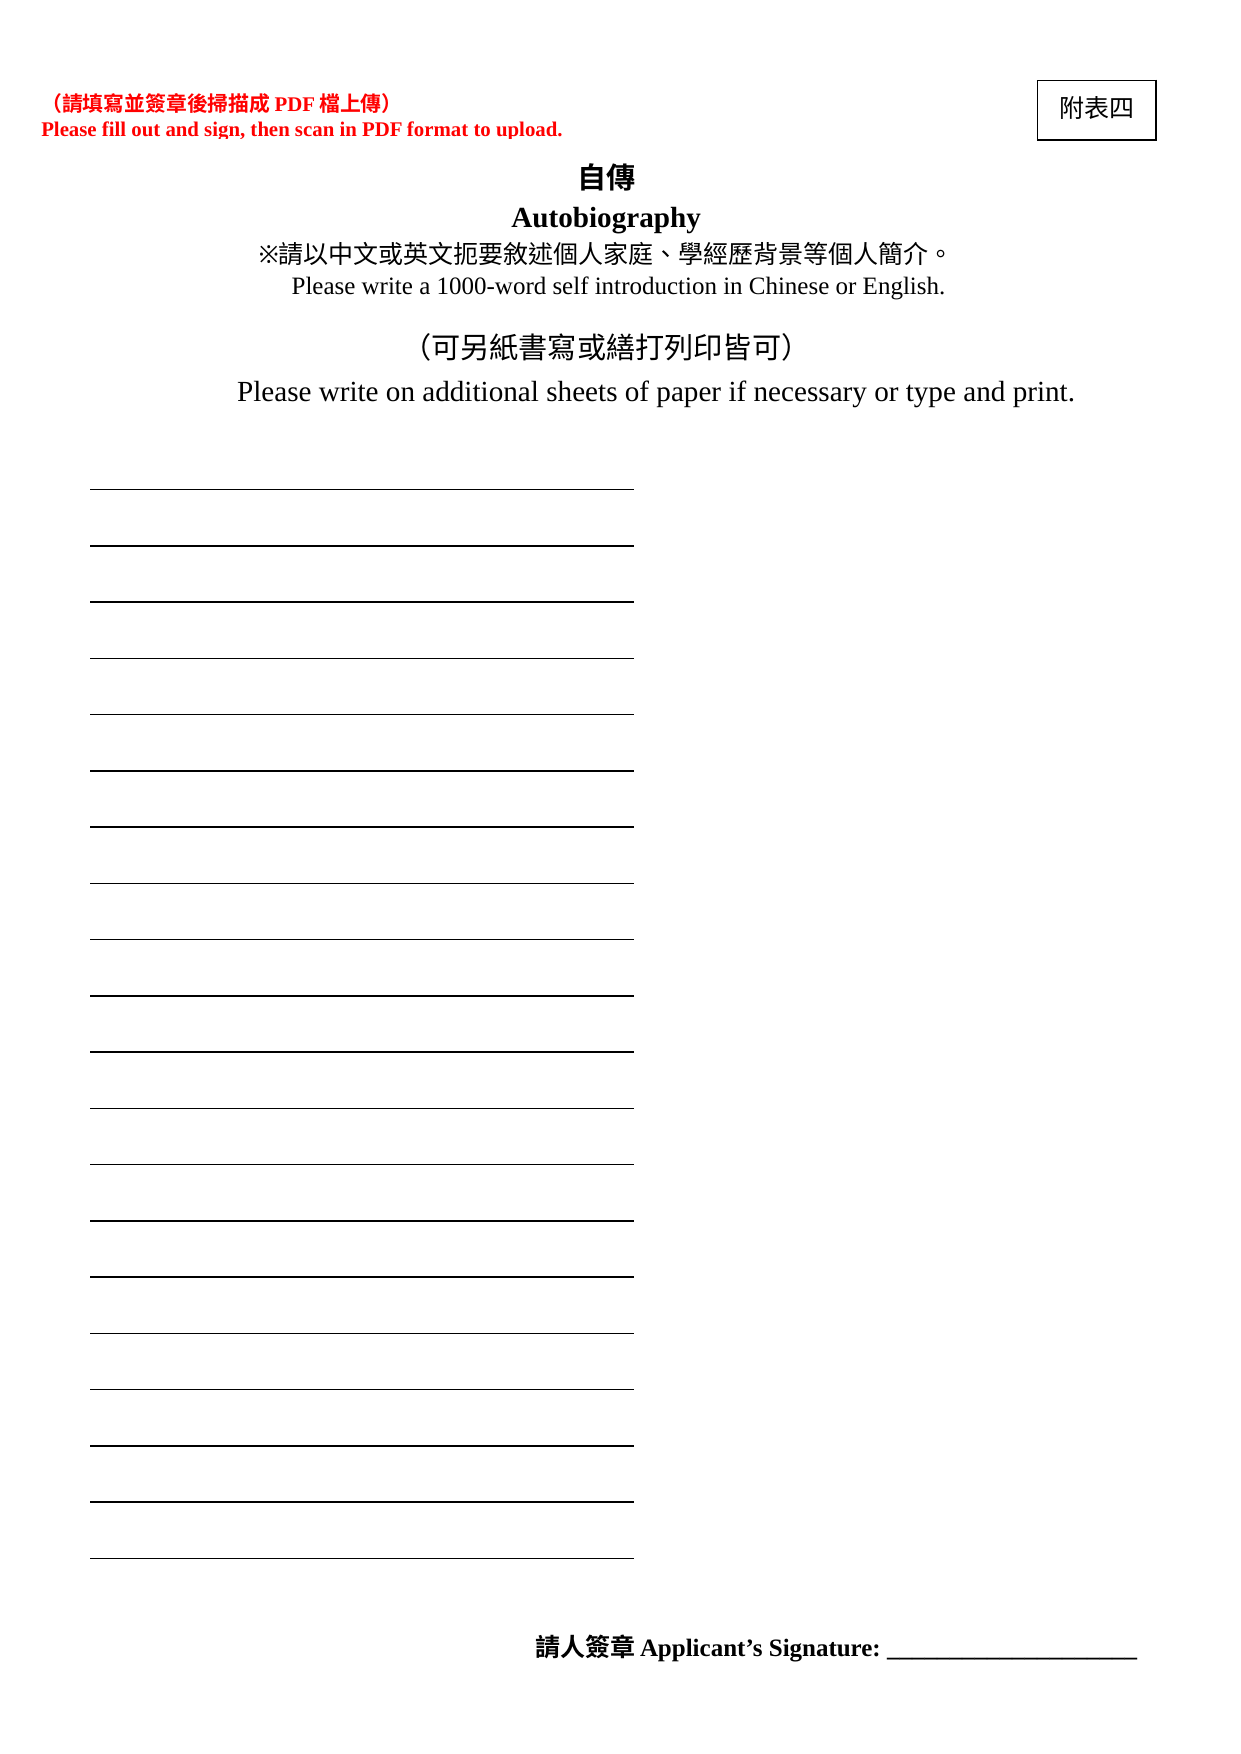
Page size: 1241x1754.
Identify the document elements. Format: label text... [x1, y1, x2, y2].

text 附表四 [1053, 89, 1141, 125]
text Please write a 1000-word self introduction in Chinese or English. [75, 271, 1137, 300]
text （可另紙書寫或繕打列印皆可） [75, 325, 1137, 367]
text 自傳 [75, 155, 1137, 197]
text ※請以中文或英文扼要敘述個人家庭、學經歷背景等個人簡介。 [75, 235, 1137, 271]
text 請人簽章Applicant’s Signature: ____________________ [99, 1628, 1137, 1664]
subtitle Autobiography [75, 197, 1137, 235]
subtitle Please write on additional sheets of paper if necessary or type and print. [175, 367, 1137, 410]
text Please fill out and sign, then scan in PDF format to upload. [41, 117, 584, 139]
text （請填寫並簽章後掃描成PDF檔上傳） [41, 87, 584, 117]
